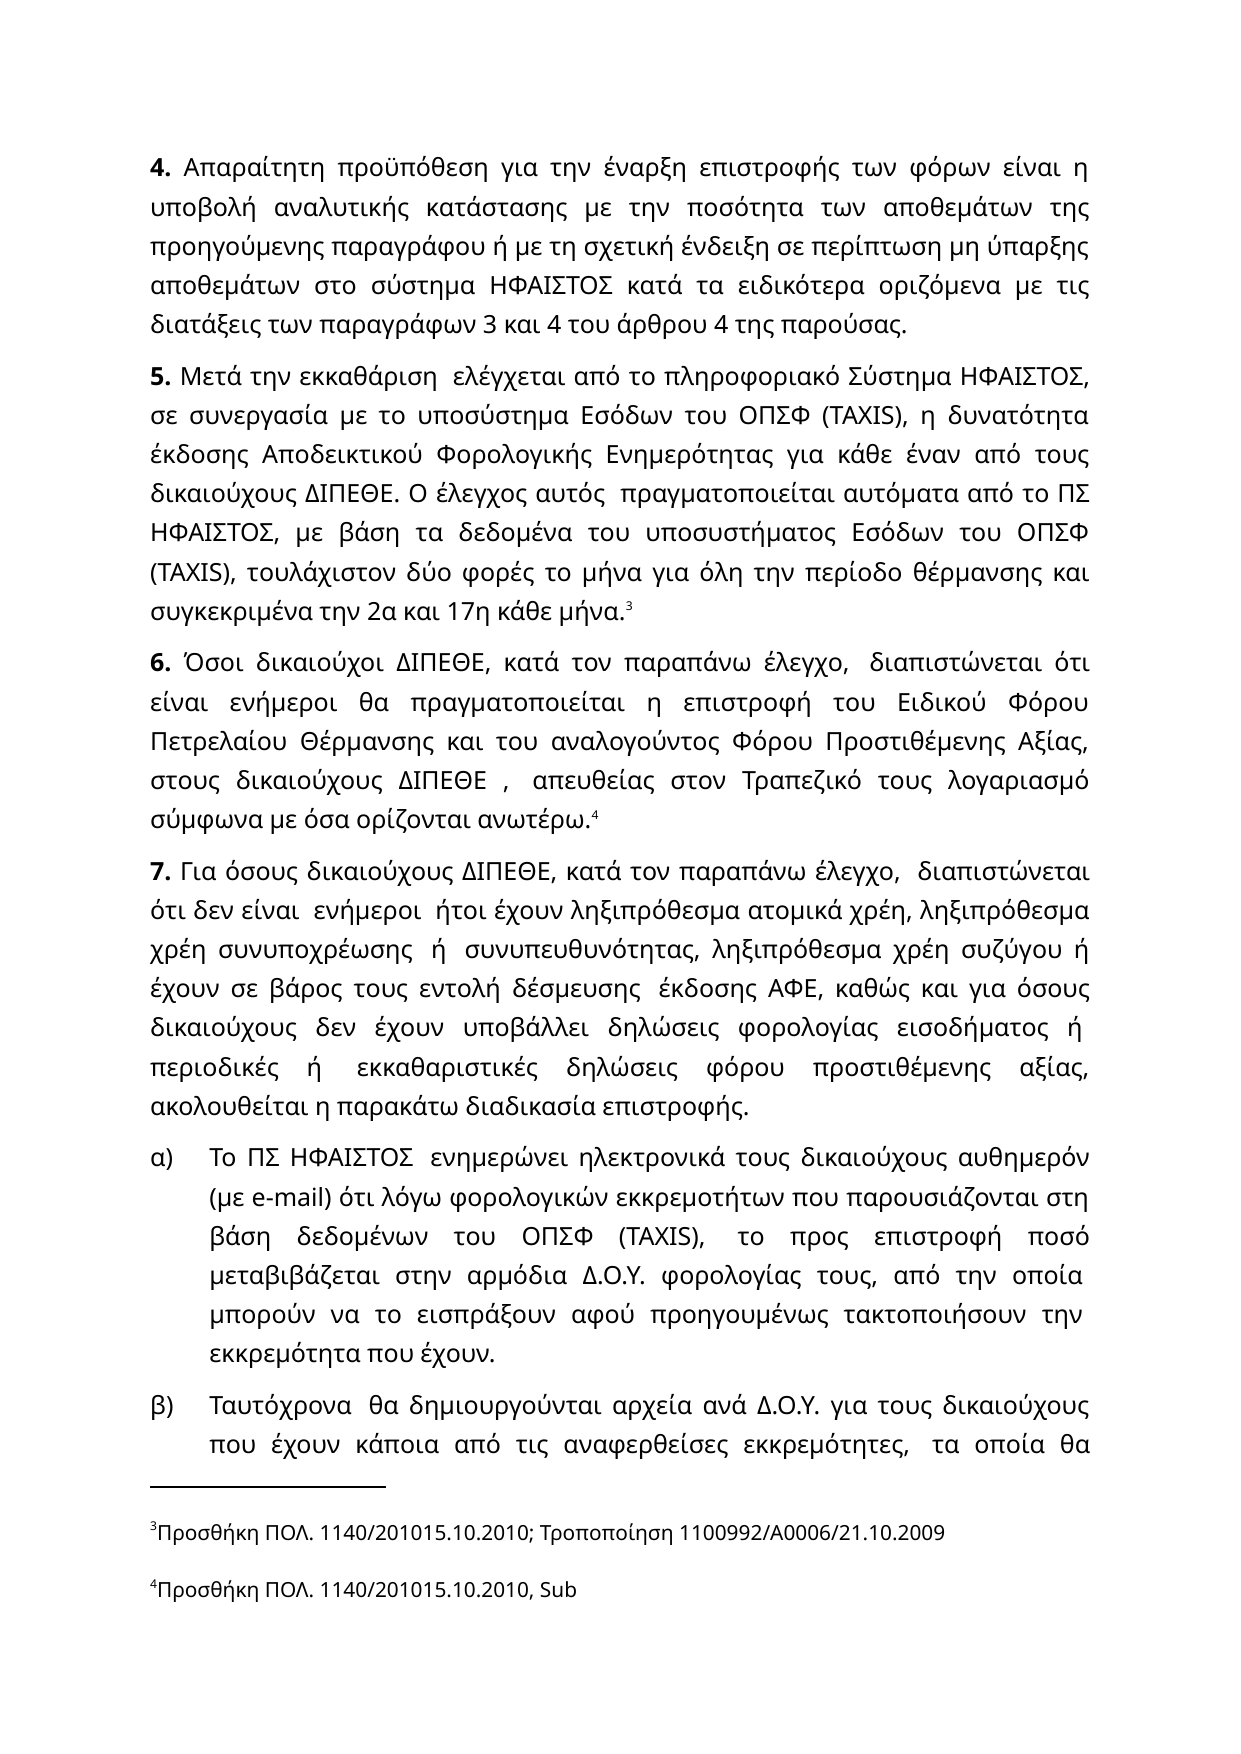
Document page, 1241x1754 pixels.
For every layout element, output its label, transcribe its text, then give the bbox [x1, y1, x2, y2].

text 7. Για όσους δικαιούχους ΔΙΠΕΘΕ, κατά τον παραπάνω έλεγχο, διαπιστώνεται ότι δεν είναι ενήμεροι ήτοι έχουν ληξιπρόθεσμα ατομικά χρέη, ληξιπρόθεσμα χρέη συνυποχρέωσης ή συνυπευθυνότητας, ληξιπρόθεσμα χρέη συζύγου ή έχουν σε βάρος τους εντολή δέσμευσης έκδοσης ΑΦΕ, καθώς και για όσους δικαιούχους δεν έχουν υποβάλλει δηλώσεις φορολογίας εισοδήματος ή περιοδικές ή εκκαθαριστικές δηλώσεις φόρου προστιθέμενης αξίας, ακολουθείται η παρακάτω διαδικασία επιστροφής. [150, 853, 1090, 1122]
list α) Το ΠΣ ΗΦΑΙΣΤΟΣ ενημερώνει ηλεκτρονικά τους δικαιούχους αυθημερόν (με e-mail) ότι λόγω φορολογικών εκκρεμοτήτων που παρουσιάζονται στη βάση δεδομένων του ΟΠΣΦ (TAXIS), το προς επιστροφή ποσό μεταβιβάζεται στην αρμόδια Δ.Ο.Υ. φορολογίας τους, από την οποία μπορούν να το εισπράξουν αφού προηγουμένως τακτοποιήσουν την εκκρεμότητα που έχουν. [150, 1140, 1090, 1370]
text 5. Μετά την εκκαθάριση ελέγχεται από το πληροφοριακό Σύστημα ΗΦΑΙΣΤΟΣ, σε συνεργασία με το υποσύστημα Εσόδων του ΟΠΣΦ (TAXIS), η δυνατότητα έκδοσης Αποδεικτικού Φορολογικής Ενημερότητας για κάθε έναν από τους δικαιούχους ΔΙΠΕΘΕ. Ο έλεγχος αυτός πραγματοποιείται αυτόματα από το ΠΣ ΗΦΑΙΣΤΟΣ, με βάση τα δεδομένα του υποσυστήματος Εσόδων του ΟΠΣΦ (TAXIS), τουλάχιστον δύο φορές το μήνα για όλη την περίοδο θέρμανσης και συγκεκριμένα την 2α και 17η κάθε μήνα. [150, 358, 1090, 627]
text Προσθήκη ΠΟΛ. 1140/201015.10.2010, Sub [150, 1576, 1090, 1604]
text Προσθήκη ΠΟΛ. 1140/201015.10.2010; Τροποποίηση 1100992/Α0006/21.10.2009 [150, 1518, 1090, 1546]
list β) Ταυτόχρονα θα δημιουργούνται αρχεία ανά Δ.Ο.Υ. για τους δικαιούχους που έχουν κάποια από τις αναφερθείσες εκκρεμότητες, τα οποία θα [150, 1387, 1090, 1461]
text 6. Όσοι δικαιούχοι ΔΙΠΕΘΕ, κατά τον παραπάνω έλεγχο, διαπιστώνεται ότι είναι ενήμεροι θα πραγματοποιείται η επιστροφή του Ειδικού Φόρου Πετρελαίου Θέρμανσης και του αναλογούντος Φόρου Προστιθέμενης Αξίας, στους δικαιούχους ΔΙΠΕΘΕ , απευθείας στον Τραπεζικό τους λογαριασμό σύμφωνα με όσα ορίζονται ανωτέρω. [150, 645, 1090, 836]
text 4. Απαραίτητη προϋπόθεση για την έναρξη επιστροφής των φόρων είναι η υποβολή αναλυτικής κατάστασης με την ποσότητα των αποθεμάτων της προηγούμενης παραγράφου ή με τη σχετική ένδειξη σε περίπτωση μη ύπαρξης αποθεμάτων στο σύστημα ΗΦΑΙΣΤΟΣ κατά τα ειδικότερα οριζόμενα με τις διατάξεις των παραγράφων 3 και 4 του άρθρου 4 της παρούσας. [150, 150, 1090, 341]
